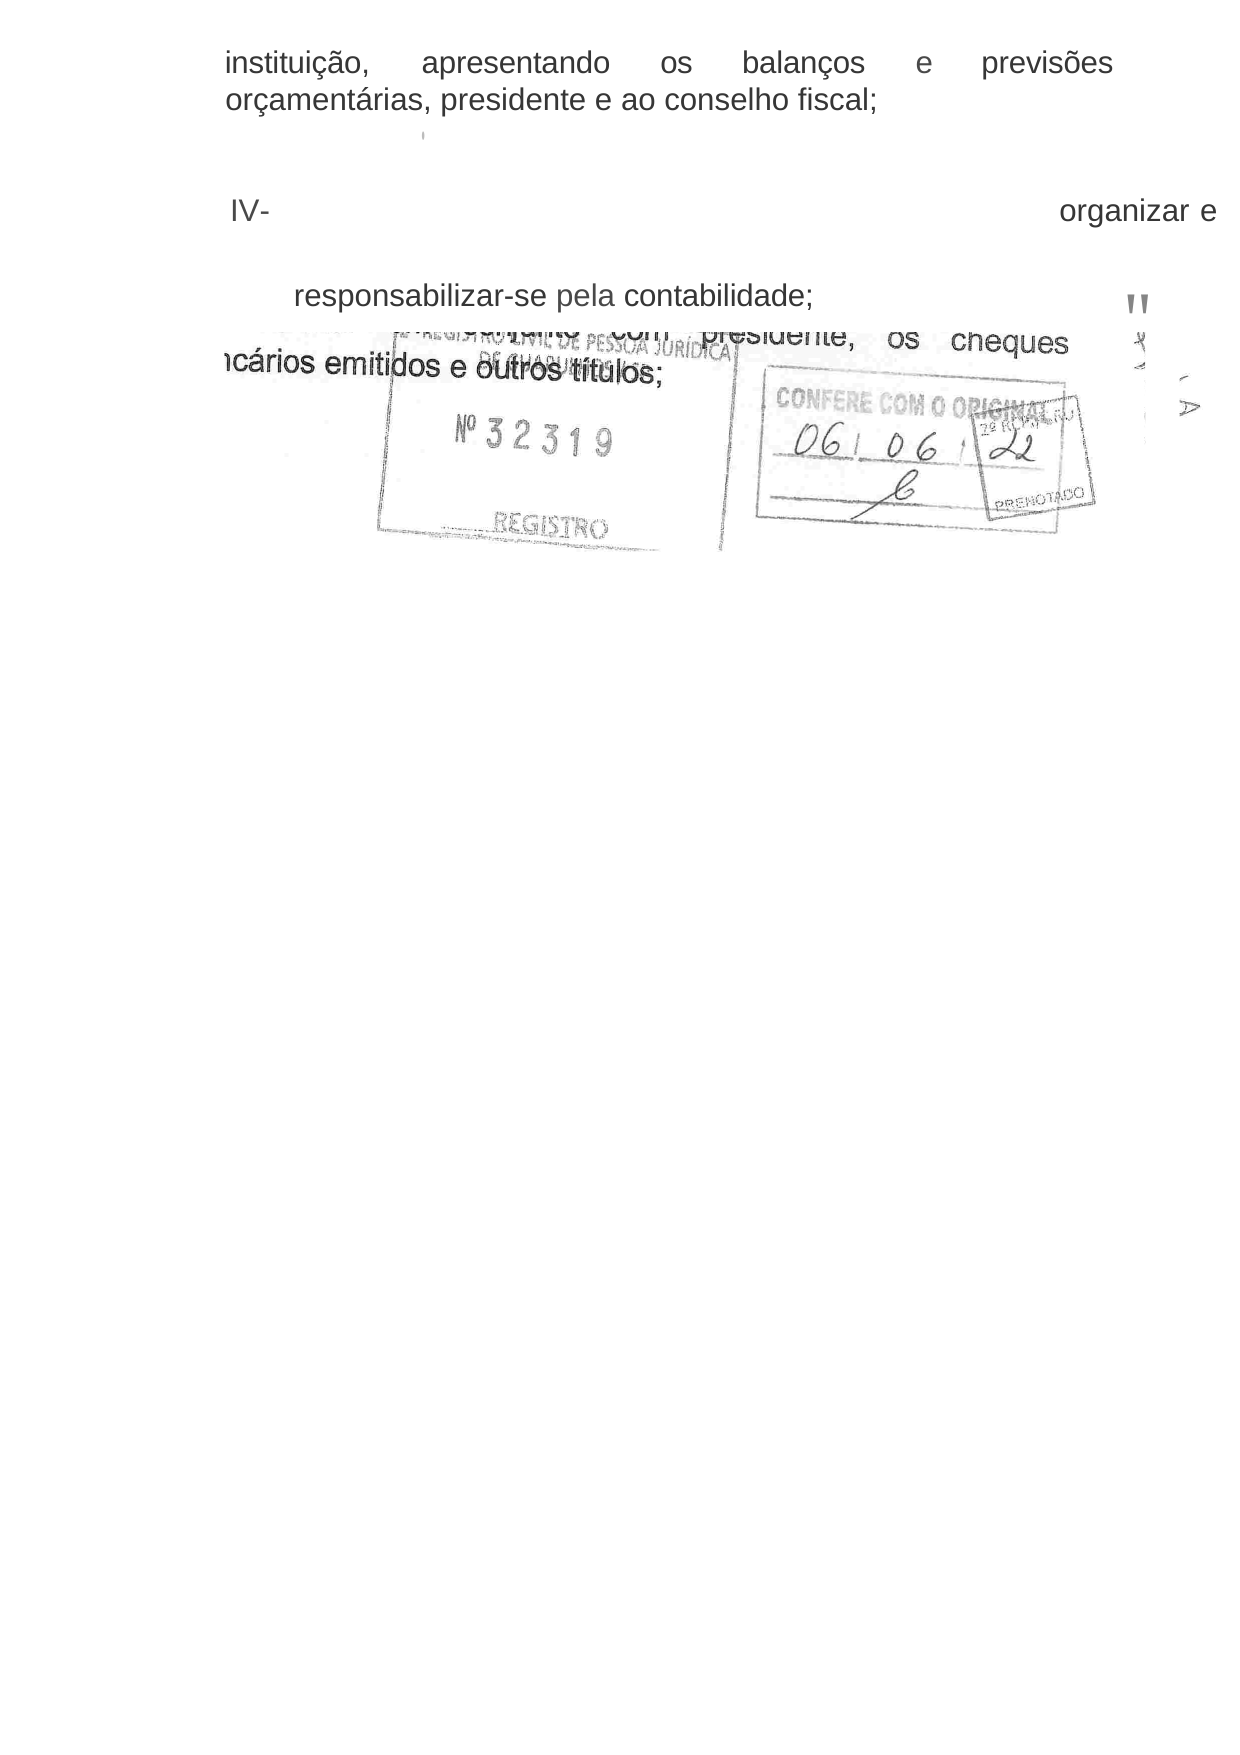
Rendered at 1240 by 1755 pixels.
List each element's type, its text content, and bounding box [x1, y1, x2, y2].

text instituição, apresentando os balanços e previsões orçamentárias, presidente e ao conselho fiscal; • [224, 44, 1236, 153]
list organizar e responsabilizar-se pela contabilidade; " [207, 153, 1239, 323]
